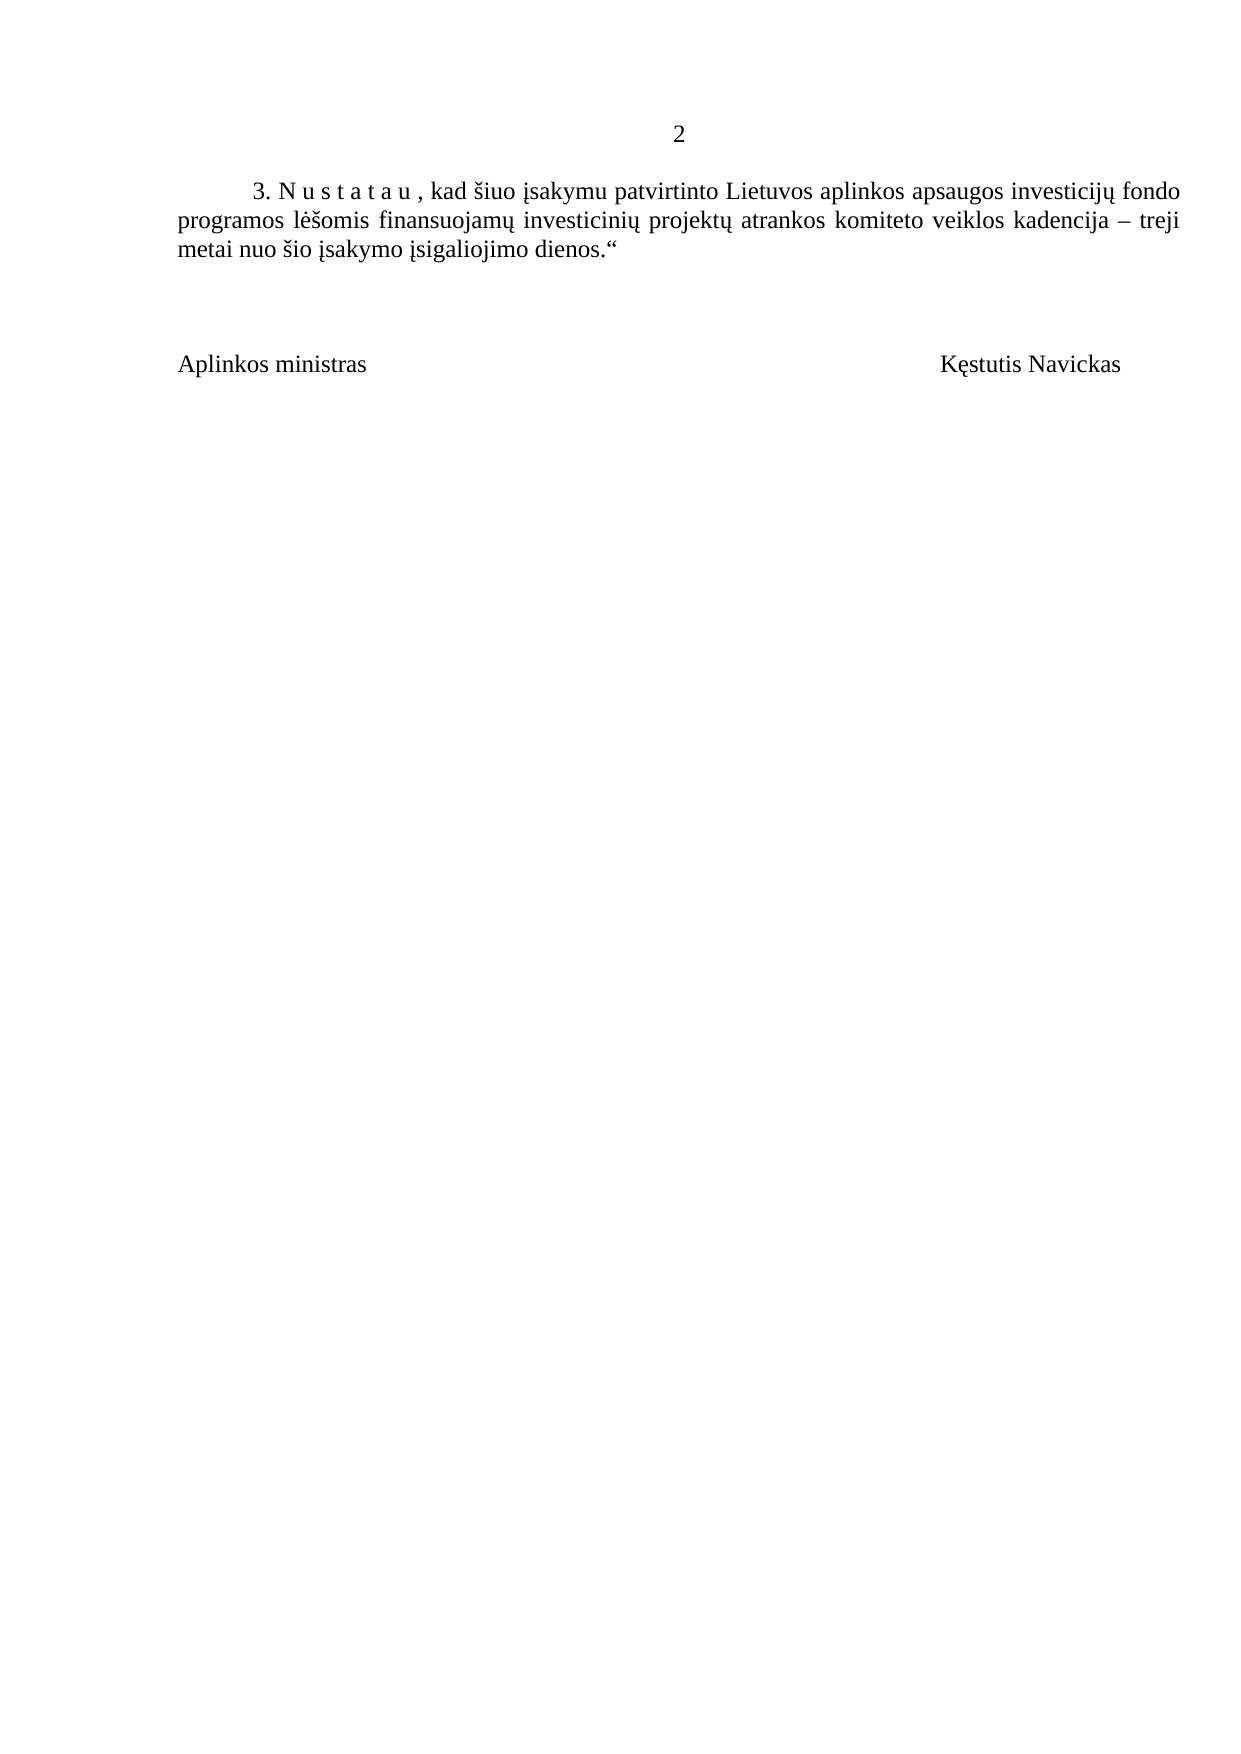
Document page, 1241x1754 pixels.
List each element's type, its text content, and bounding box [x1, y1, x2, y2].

text Aplinkos ministras Kęstutis Navickas [177, 349, 1181, 377]
text 3. Nustatau, kad šiuo įsakymu patvirtinto Lietuvos aplinkos apsaugos investicijų fondo programos lėšomis finansuojamų investicinių projektų atrankos komiteto veiklos kadencija – treji metai nuo šio įsakymo įsigaliojimo dienos.“ [177, 176, 1181, 262]
